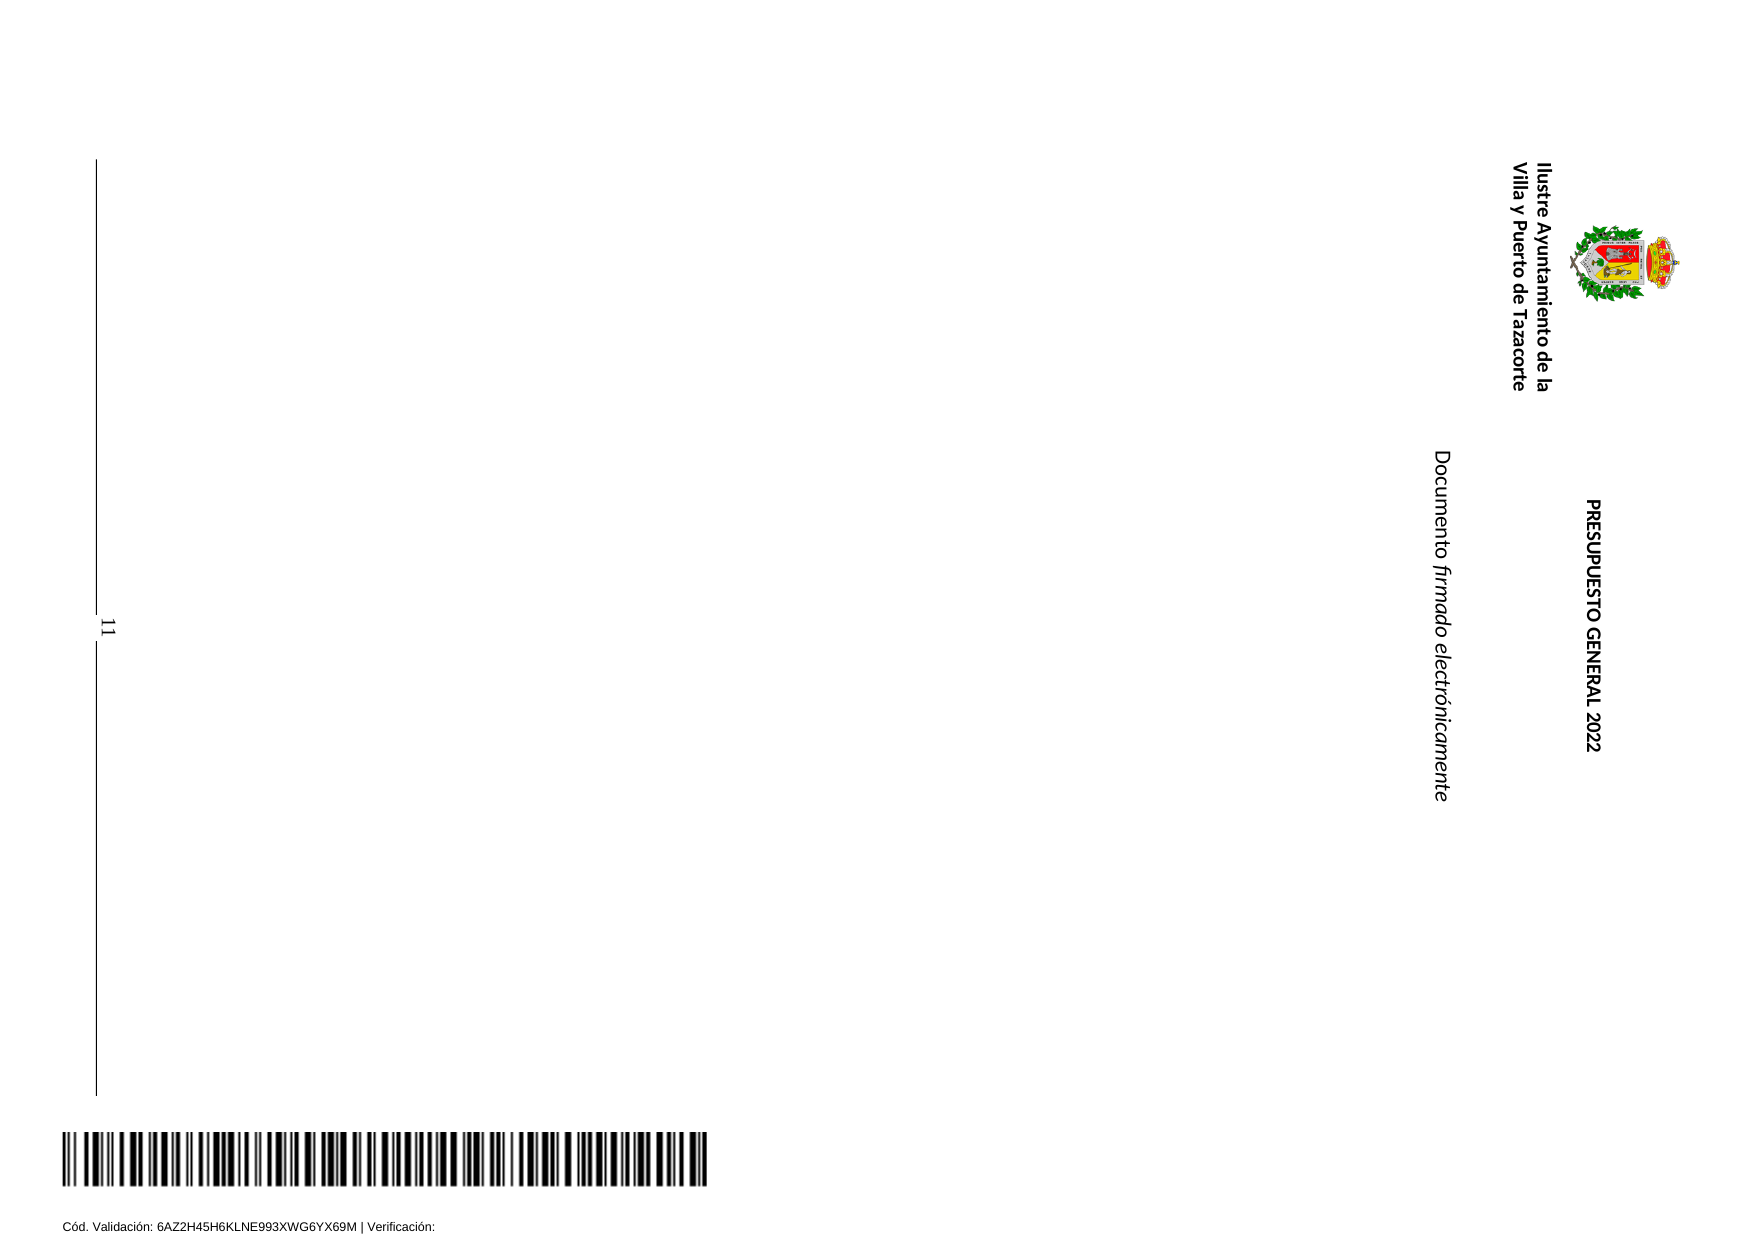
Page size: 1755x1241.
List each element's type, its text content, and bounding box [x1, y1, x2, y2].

text 11 [97, 617, 121, 641]
text Villa y Puerto de Tazacorte [1508, 162, 1534, 396]
text Documento firmado electrónicamente [1431, 450, 1457, 807]
text Ilustre Ayuntamiento de la [1534, 162, 1557, 396]
text PRESUPUESTO GENERAL 2022 [1583, 499, 1606, 759]
text Cód. Validación: 6AZ2H45H6KLNE993XWG6YX69M | Verificación: [62, 1221, 630, 1233]
